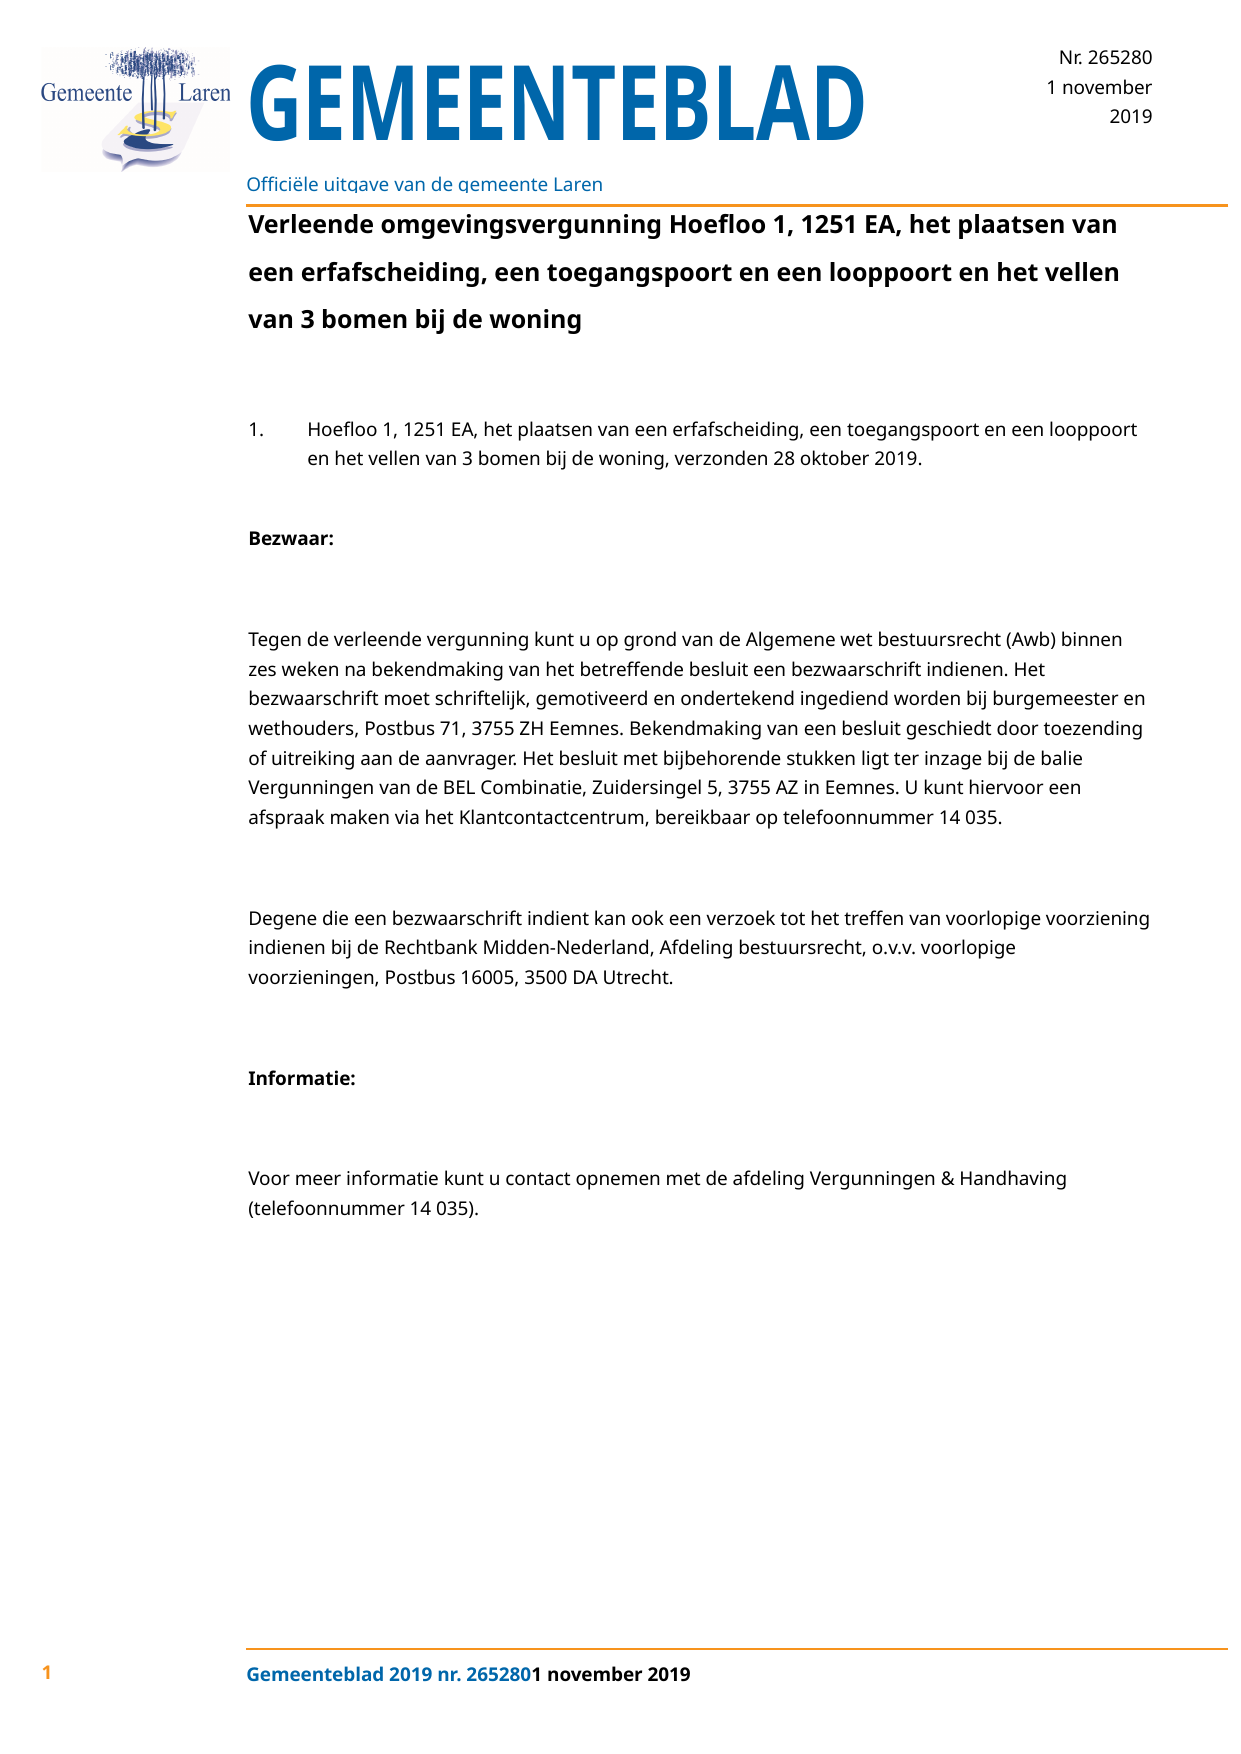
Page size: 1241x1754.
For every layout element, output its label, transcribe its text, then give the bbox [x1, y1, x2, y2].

text Verleende omgevingsvergunning Hoefloo 1, 1251 EA, het plaatsen van een erfafscheiding, een toegangspoort en een looppoort en het vellen van 3 bomen bij de woning [248, 207, 1152, 336]
text Tegen de verleende vergunning kunt u op grond van de Algemene wet bestuursrecht (Awb) binnen zes weken na bekendmaking van het betreffende besluit een bezwaarschrift indienen. Het bezwaarschrift moet schriftelijk, gemotiveerd en ondertekend ingediend worden bij burgemeester en wethouders, Postbus 71, 3755 ZH Eemnes. Bekendmaking van een besluit geschiedt door toezending of uitreiking aan de aanvrager. Het besluit met bijbehorende stukken ligt ter inzage bij de balie Vergunningen van de BEL Combinatie, Zuidersingel 5, 3755 AZ in Eemnes. U kunt hiervoor een afspraak maken via het Klantcontactcentrum, bereikbaar op telefoonnummer 14 035. [248, 626, 1152, 829]
picture [41, 47, 231, 172]
list Hoefloo 1, 1251 EA, het plaatsen van een erfafscheiding, een toegangspoort en een looppoort en het vellen van 3 bomen bij de woning, verzonden 28 oktober 2019. [248, 416, 1152, 471]
text Bezwaar: [248, 526, 1152, 551]
text Informatie: [248, 1065, 1152, 1090]
text Degene die een bezwaarschrift indient kan ook een verzoek tot het treffen van voorlopige voorziening indienen bij de Rechtbank Midden-Nederland, Afdeling bestuursrecht, o.v.v. voorlopige voorzieningen, Postbus 16005, 3500 DA Utrecht. [248, 905, 1152, 989]
text Voor meer informatie kunt u contact opnemen met de afdeling Vergunningen & Handhaving (telefoonnummer 14 035). [248, 1166, 1152, 1221]
